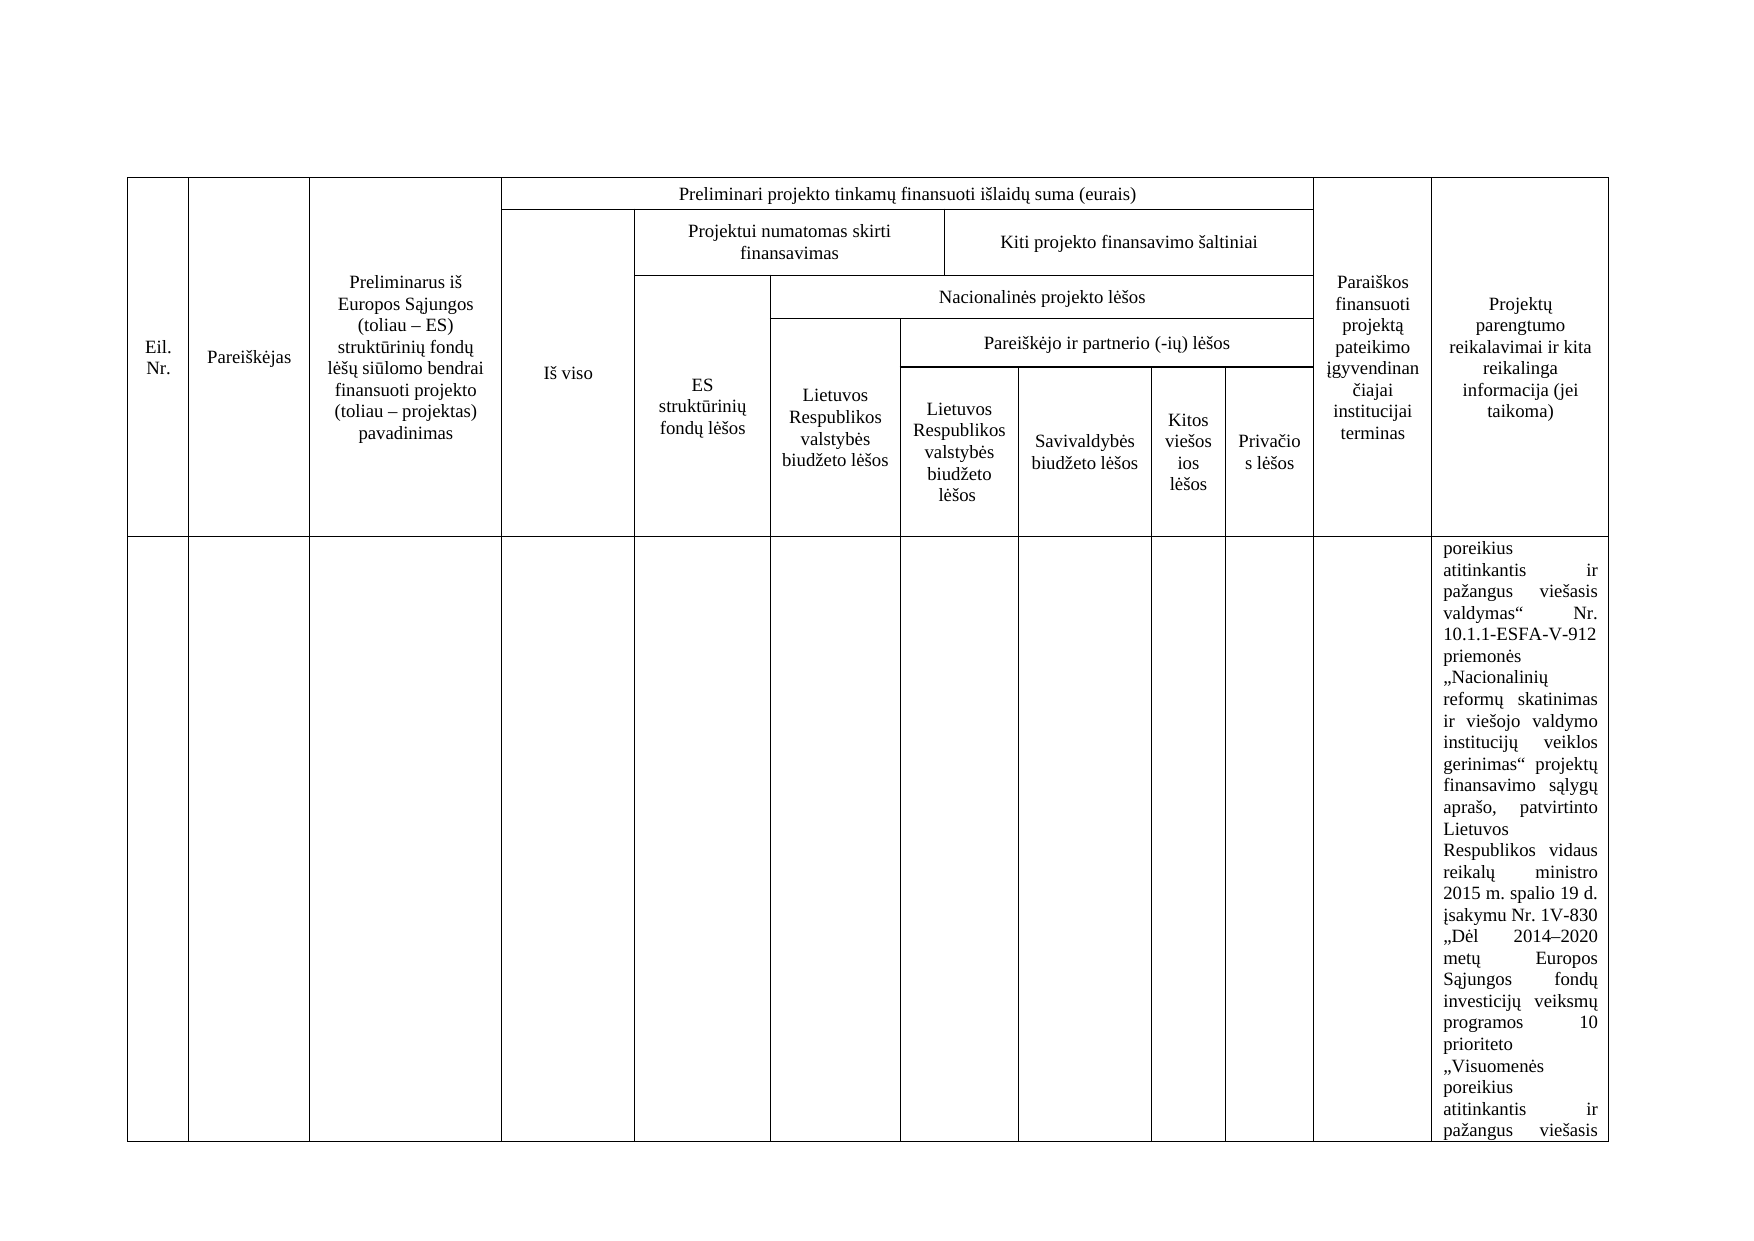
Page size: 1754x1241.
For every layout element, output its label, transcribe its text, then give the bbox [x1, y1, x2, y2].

table_cell [128, 537, 188, 1141]
table_header Pareiškėjas [189, 178, 309, 536]
table_cell [1019, 537, 1151, 1141]
table_cell Pareiškėjo ir partnerio (-ių) lėšos [901, 319, 1313, 366]
table_cell [771, 537, 900, 1141]
table_cell [502, 537, 634, 1141]
table_cell Kitos viešosios lėšos [1152, 368, 1225, 536]
table_cell Savivaldybės biudžeto lėšos [1019, 368, 1151, 536]
table_cell [1314, 537, 1431, 1141]
table_cell Projektui numatomas skirti finansavimas [635, 210, 944, 274]
table_cell Kiti projekto finansavimo šaltiniai [945, 210, 1313, 274]
table_cell Privačios lėšos [1226, 368, 1313, 536]
table_header Paraiškos finansuoti projektą pateikimo įgyvendinančiajai institucijai terminas [1314, 178, 1431, 536]
table_cell [901, 537, 1018, 1141]
table_cell ES struktūrinių fondų lėšos [635, 276, 770, 536]
table_header Eil. Nr. [128, 178, 188, 536]
table_cell Nacionalinės projekto lėšos [771, 276, 1313, 318]
table_cell [310, 537, 501, 1141]
table_header Projektų parengtumo reikalavimai ir kita reikalinga informacija (jei taikoma) [1432, 178, 1608, 536]
table_cell Lietuvos Respublikos valstybės biudžeto lėšos [771, 319, 900, 536]
table_cell [635, 537, 770, 1141]
table_cell Iš viso [502, 210, 634, 536]
table_cell poreikius atitinkantis ir pažangus viešasis valdymas“ Nr. 10.1.1-ESFA-V-912 priemonės „Nacionalinių reformų skatinimas ir viešojo valdymo institucijų veiklos gerinimas“ projektų finansavimo sąlygų aprašo, patvirtinto Lietuvos Respublikos vidaus reikalų ministro 2015 m. spalio 19 d. įsakymu Nr. 1V-830 „Dėl 2014–2020 metų Europos Sąjungos fondų investicijų veiksmų programos 10 prioriteto „Visuomenės poreikius atitinkantis ir pažangus viešasis [1432, 537, 1608, 1141]
table_cell [189, 537, 309, 1141]
table_cell [1152, 537, 1225, 1141]
table_cell [1226, 537, 1313, 1141]
table_header Preliminari projekto tinkamų finansuoti išlaidų suma (eurais) [502, 178, 1313, 208]
table_cell Lietuvos Respublikos valstybės biudžeto lėšos [901, 368, 1018, 536]
table_header Preliminarus iš Europos Sąjungos (toliau – ES) struktūrinių fondų lėšų siūlomo bendrai finansuoti projekto (toliau – projektas) pavadinimas [310, 178, 501, 536]
